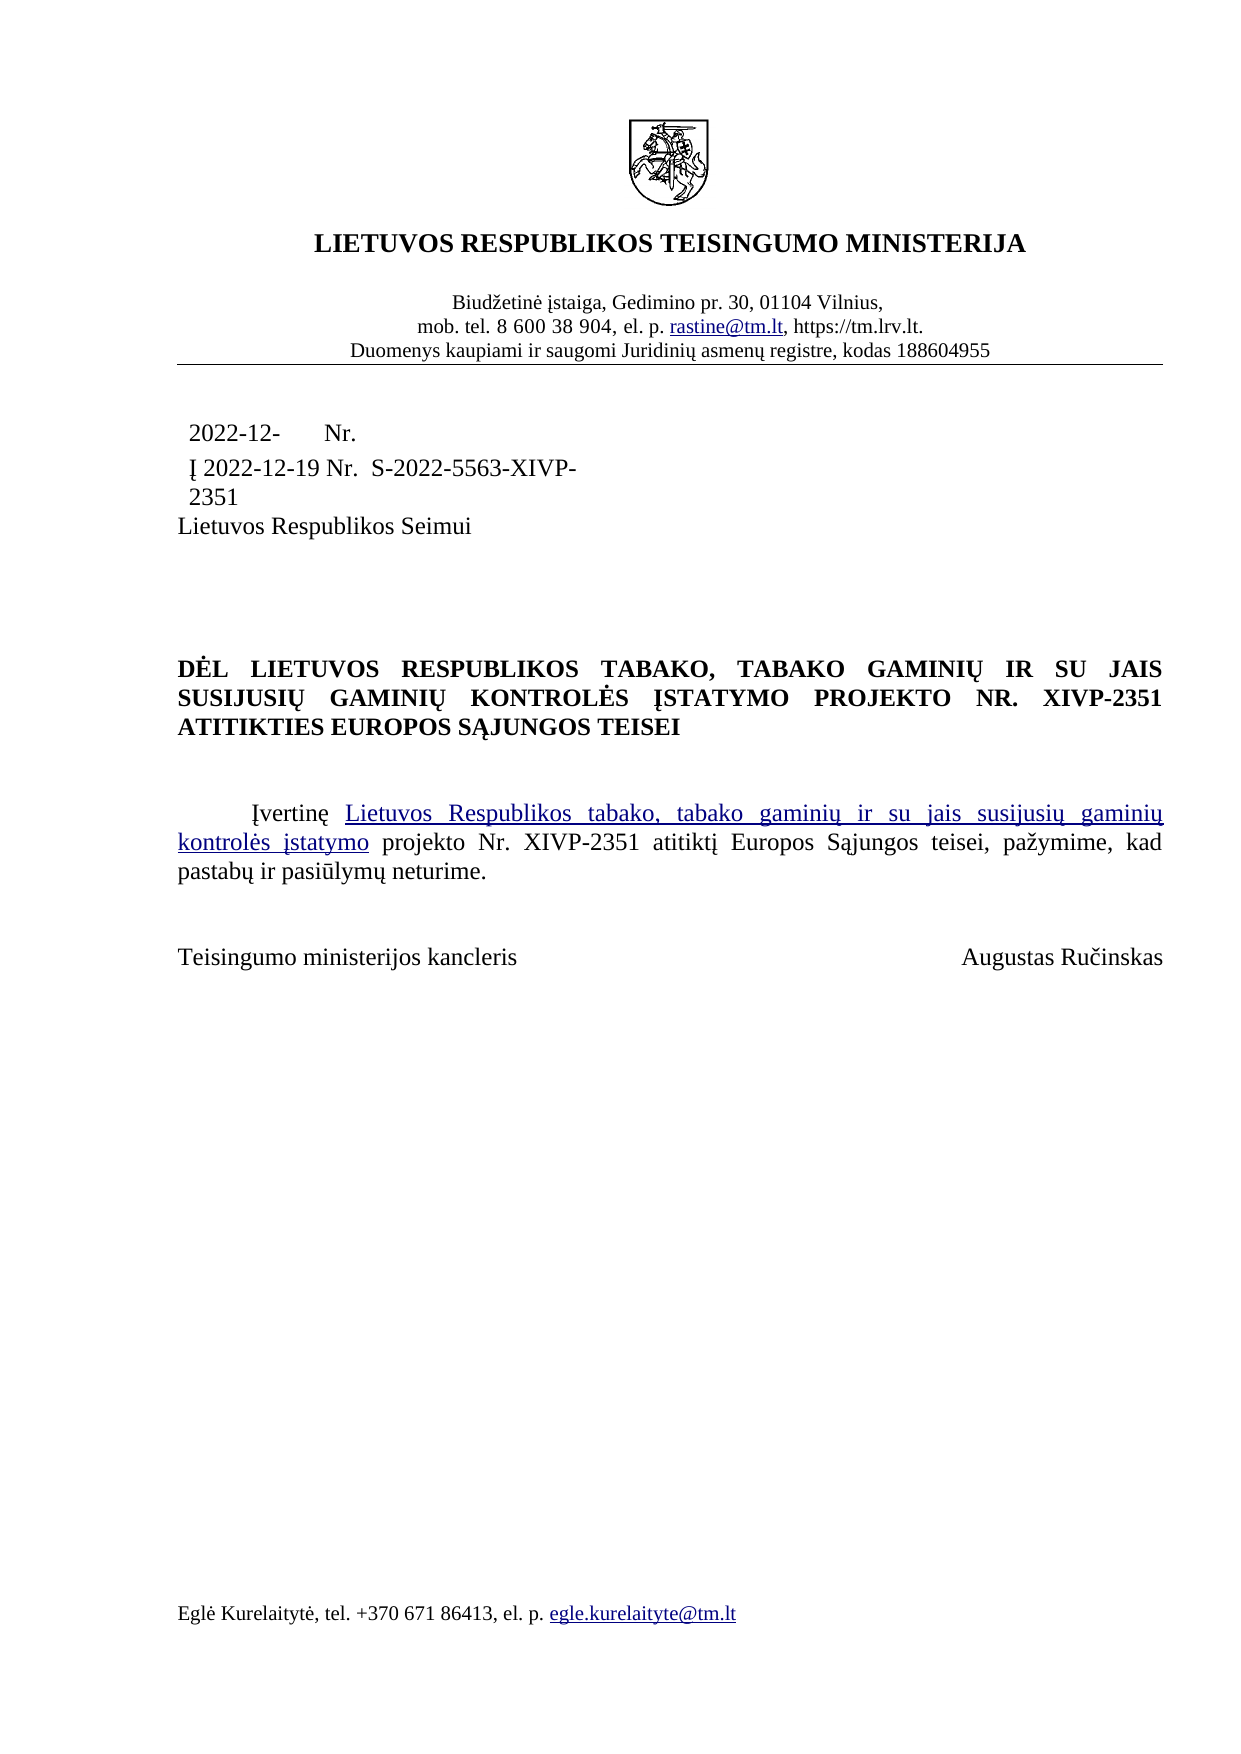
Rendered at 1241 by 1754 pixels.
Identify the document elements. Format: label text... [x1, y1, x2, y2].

text Teisingumo ministerijos kancleris Augustas Ručinskas [177, 942, 1163, 971]
text Dėl LIETUVOS RESPUBLIKOS Tabako, tabako gaminių ir su jais susijusių gaminių kontrolės įstatymo projektO Nr. XIVP-2351 atitikties Europos Sąjungos teisei [177, 654, 1163, 741]
text Eglė Kurelaitytė, tel. +370 671 86413, el. p. egle.kurelaityte@tm.lt [177, 1601, 1163, 1625]
text Lietuvos Respublikos Seimui [177, 511, 1130, 539]
text Įvertinę Lietuvos Respublikos tabako, tabako gaminių ir su jais susijusių gaminių kontrolės įstatymo projekto Nr. XIVP-2351 atitiktį Europos Sąjungos teisei, pažymime, kad pastabų ir pasiūlymų neturime. [177, 798, 1163, 884]
table_cell Į 2022-12-19 Nr. S-2022-5563-XIVP-2351 [177, 453, 598, 511]
table_header 2022-12- Nr. [177, 418, 603, 453]
table_cell [598, 453, 603, 511]
